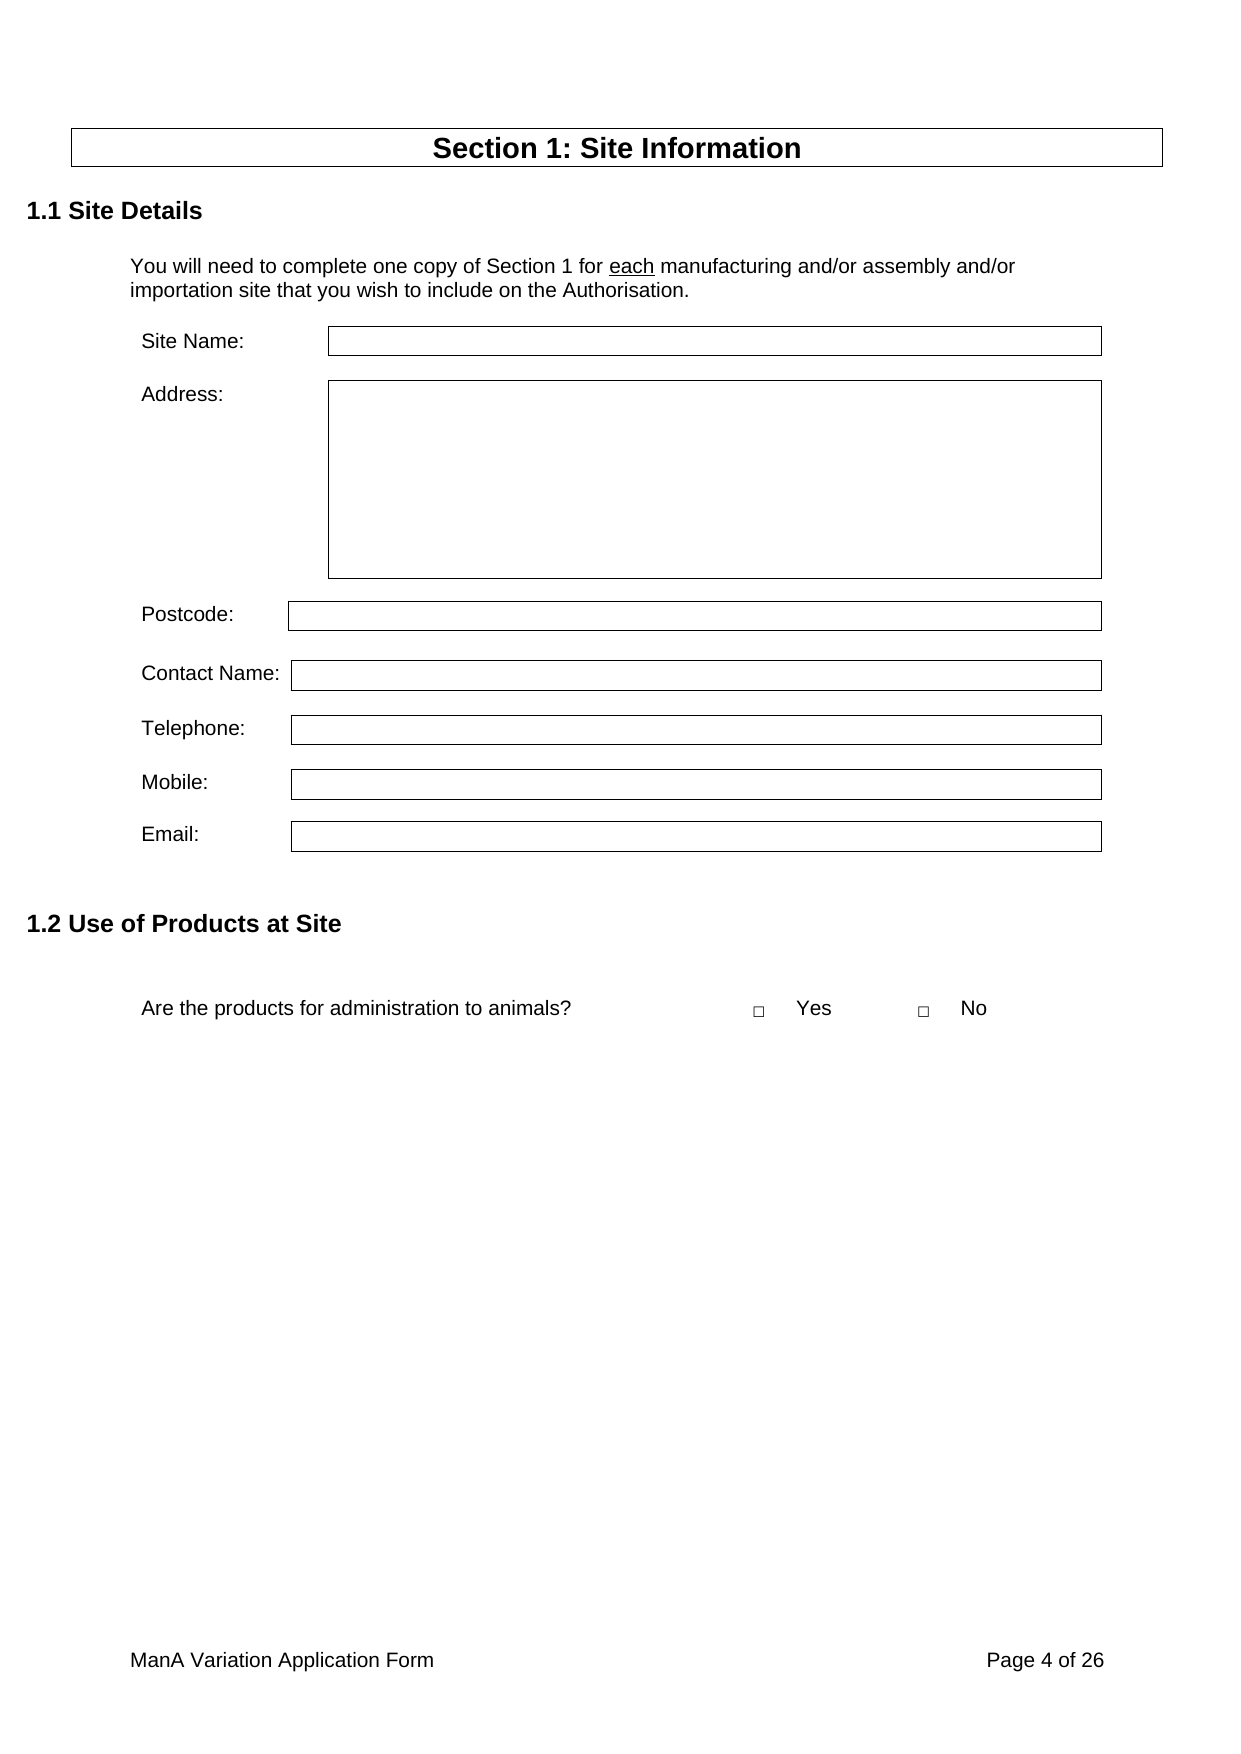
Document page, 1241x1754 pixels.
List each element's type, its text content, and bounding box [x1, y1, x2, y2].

table_header [329, 327, 1101, 355]
table_header No [949, 996, 1022, 1024]
table_cell Telephone: [130, 715, 291, 744]
table_cell [292, 770, 1101, 799]
table_cell [820, 800, 1101, 821]
table_cell [717, 691, 1101, 714]
table_cell [292, 822, 1101, 851]
text 1.2 Use of Products at Site [26, 909, 1193, 938]
table_cell [130, 690, 291, 714]
table_cell Mobile: [130, 769, 291, 799]
table_header ☐ [906, 996, 949, 1024]
table_cell [329, 381, 1101, 578]
table_header ☐ [741, 996, 784, 1024]
table_cell [291, 800, 735, 821]
table_header Contact Name: [130, 660, 291, 689]
text Section 1: Site Information [72, 129, 1162, 166]
table_cell [291, 745, 628, 769]
table_cell [130, 744, 291, 769]
table_cell Email: [130, 821, 291, 851]
table_cell [717, 745, 1101, 769]
table_cell [130, 799, 291, 821]
text 1.1 Site Details [26, 196, 1193, 225]
table_header Postcode: [130, 601, 288, 630]
table_cell [291, 691, 628, 714]
table_cell [735, 800, 820, 821]
table_cell [629, 745, 717, 769]
table_cell Address: [130, 380, 328, 578]
table_header [292, 661, 1101, 689]
table_header Are the products for administration to animals? [130, 996, 741, 1024]
table_cell [329, 356, 1101, 380]
table_cell [629, 691, 717, 714]
table_cell [292, 716, 1101, 744]
table_header Site Name: [130, 326, 328, 355]
text You will need to complete one copy of Section 1 for each manufacturing and/or assembly and/or importation site that you wish to include on the Authorisation. [130, 254, 1104, 302]
table_header [289, 602, 1101, 630]
table_header Yes [785, 996, 906, 1024]
table_cell [130, 355, 329, 380]
